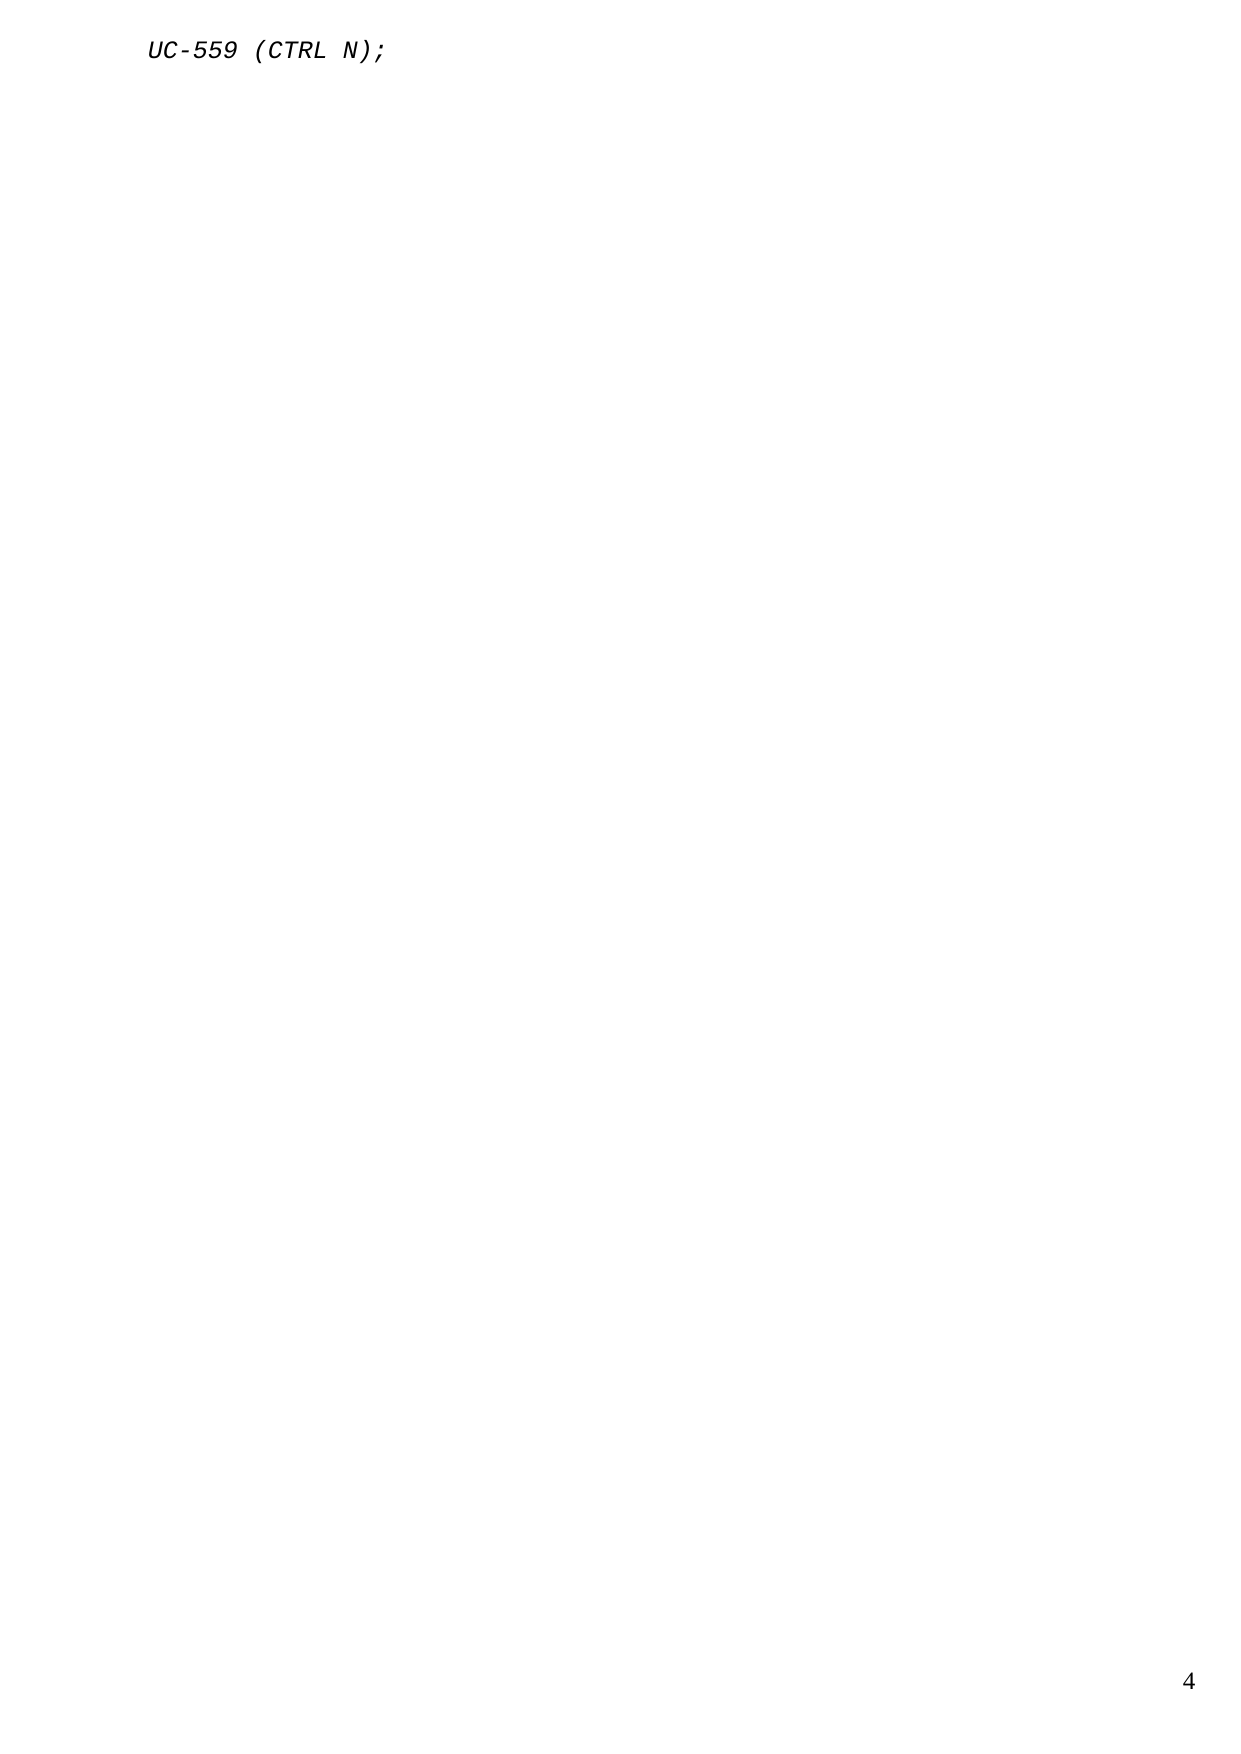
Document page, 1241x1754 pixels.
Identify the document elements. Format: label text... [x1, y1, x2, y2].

text UC-559 (CTRL N); [148, 37, 1240, 66]
